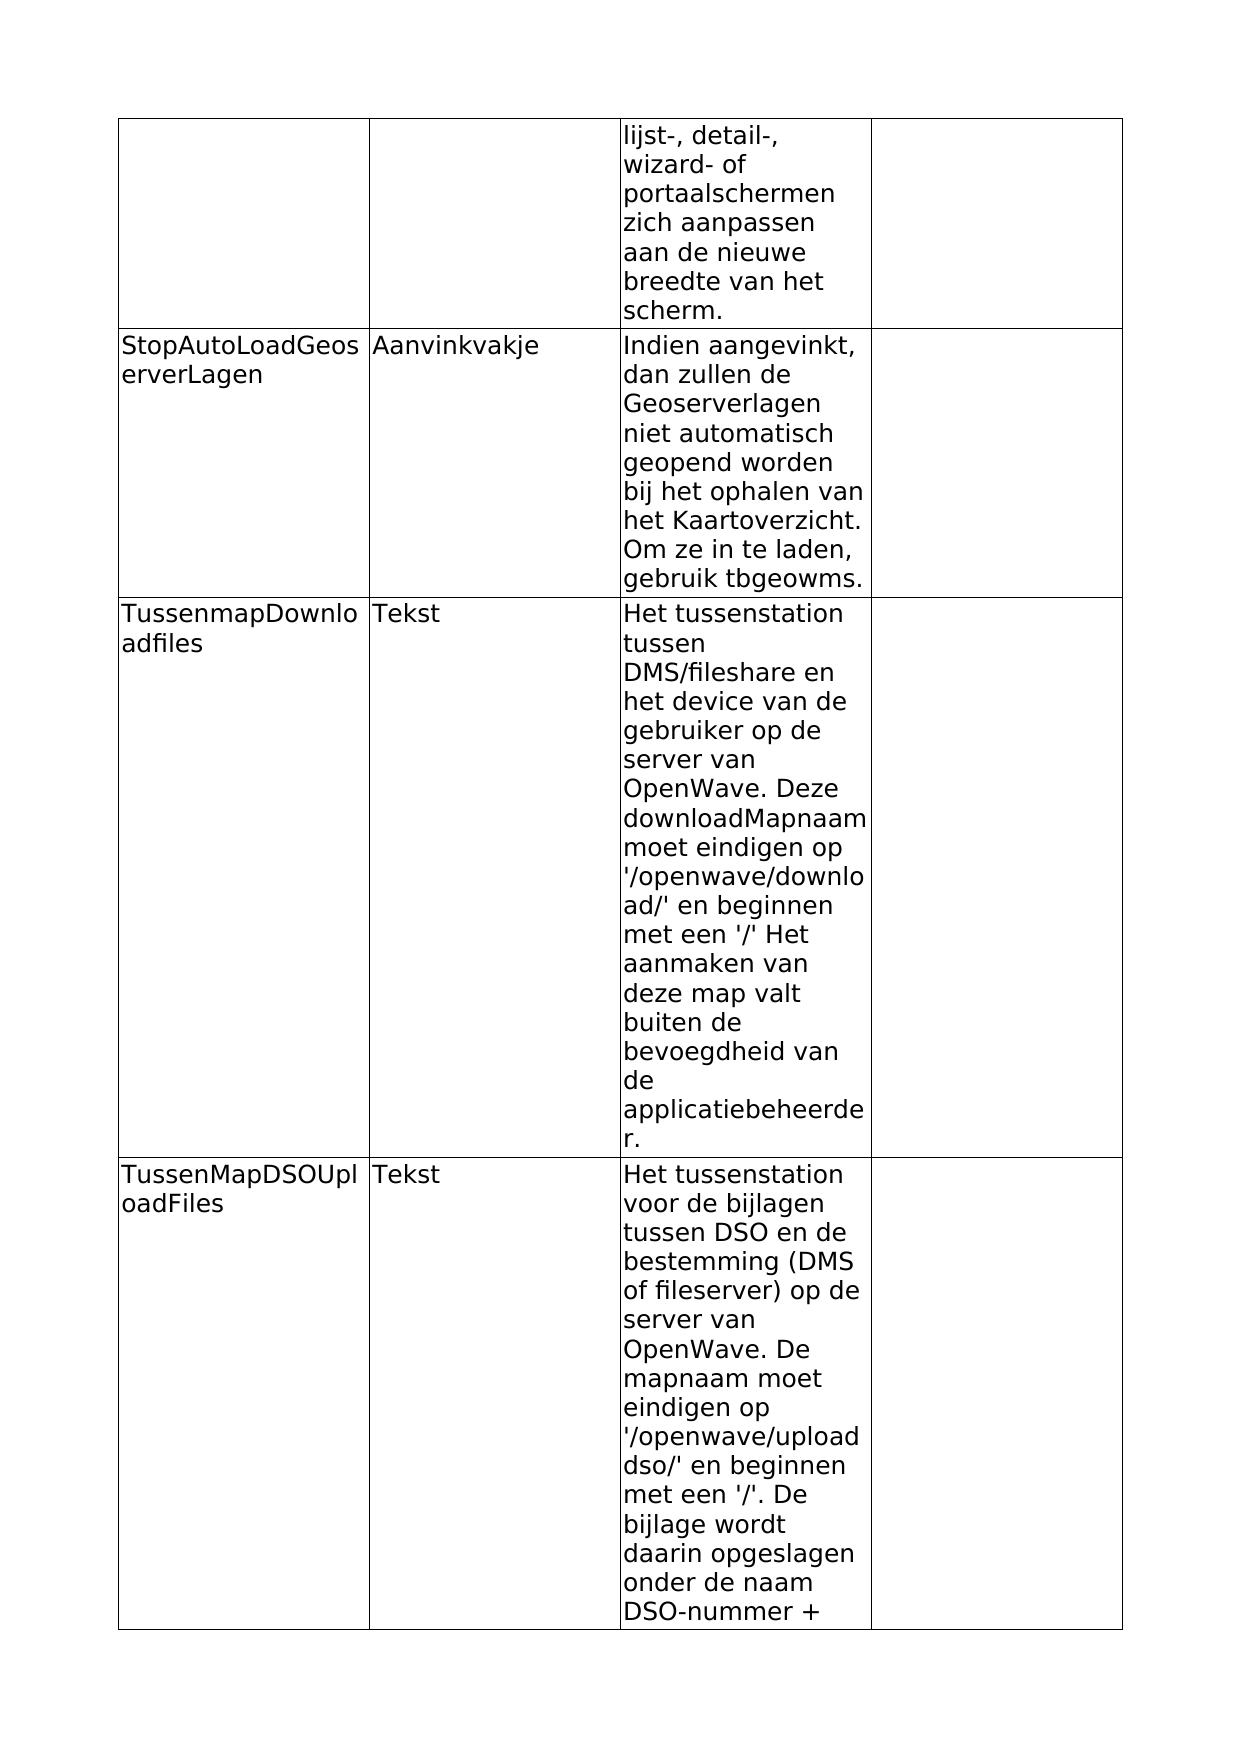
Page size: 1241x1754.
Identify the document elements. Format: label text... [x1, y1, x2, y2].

table_cell [119, 119, 369, 328]
table_cell TussenmapDownloadfiles [119, 598, 369, 1157]
table_cell [370, 119, 620, 328]
table_cell Aanvinkvakje [370, 329, 620, 597]
table_cell Het tussenstation voor de bijlagen tussen DSO en de bestemming (DMS of fileserver) op de server van OpenWave. De mapnaam moet eindigen op '/openwave/uploaddso/' en beginnen met een '/'. De bijlage wordt daarin opgeslagen onder de naam DSO-nummer + [621, 1158, 871, 1629]
table_cell [872, 598, 1122, 1157]
table_cell [872, 119, 1122, 328]
table_cell TussenMapDSOUploadFiles [119, 1158, 369, 1629]
table_cell [872, 1158, 1122, 1629]
table_cell Het tussenstation tussen DMS/fileshare en het device van de gebruiker op de server van OpenWave. Deze downloadMapnaam moet eindigen op '/openwave/download/' en beginnen met een '/' Het aanmaken van deze map valt buiten de bevoegdheid van de applicatiebeheerder. [621, 598, 871, 1157]
table_cell Tekst [370, 598, 620, 1157]
table_cell [872, 329, 1122, 597]
table_cell StopAutoLoadGeoserverLagen [119, 329, 369, 597]
table_cell Indien aangevinkt, dan zullen de Geoserverlagen niet automatisch geopend worden bij het ophalen van het Kaartoverzicht. Om ze in te laden, gebruik tbgeowms. [621, 329, 871, 597]
table_cell Tekst [370, 1158, 620, 1629]
table_cell lijst-, detail-, wizard- of portaalschermen zich aanpassen aan de nieuwe breedte van het scherm. [621, 119, 871, 328]
